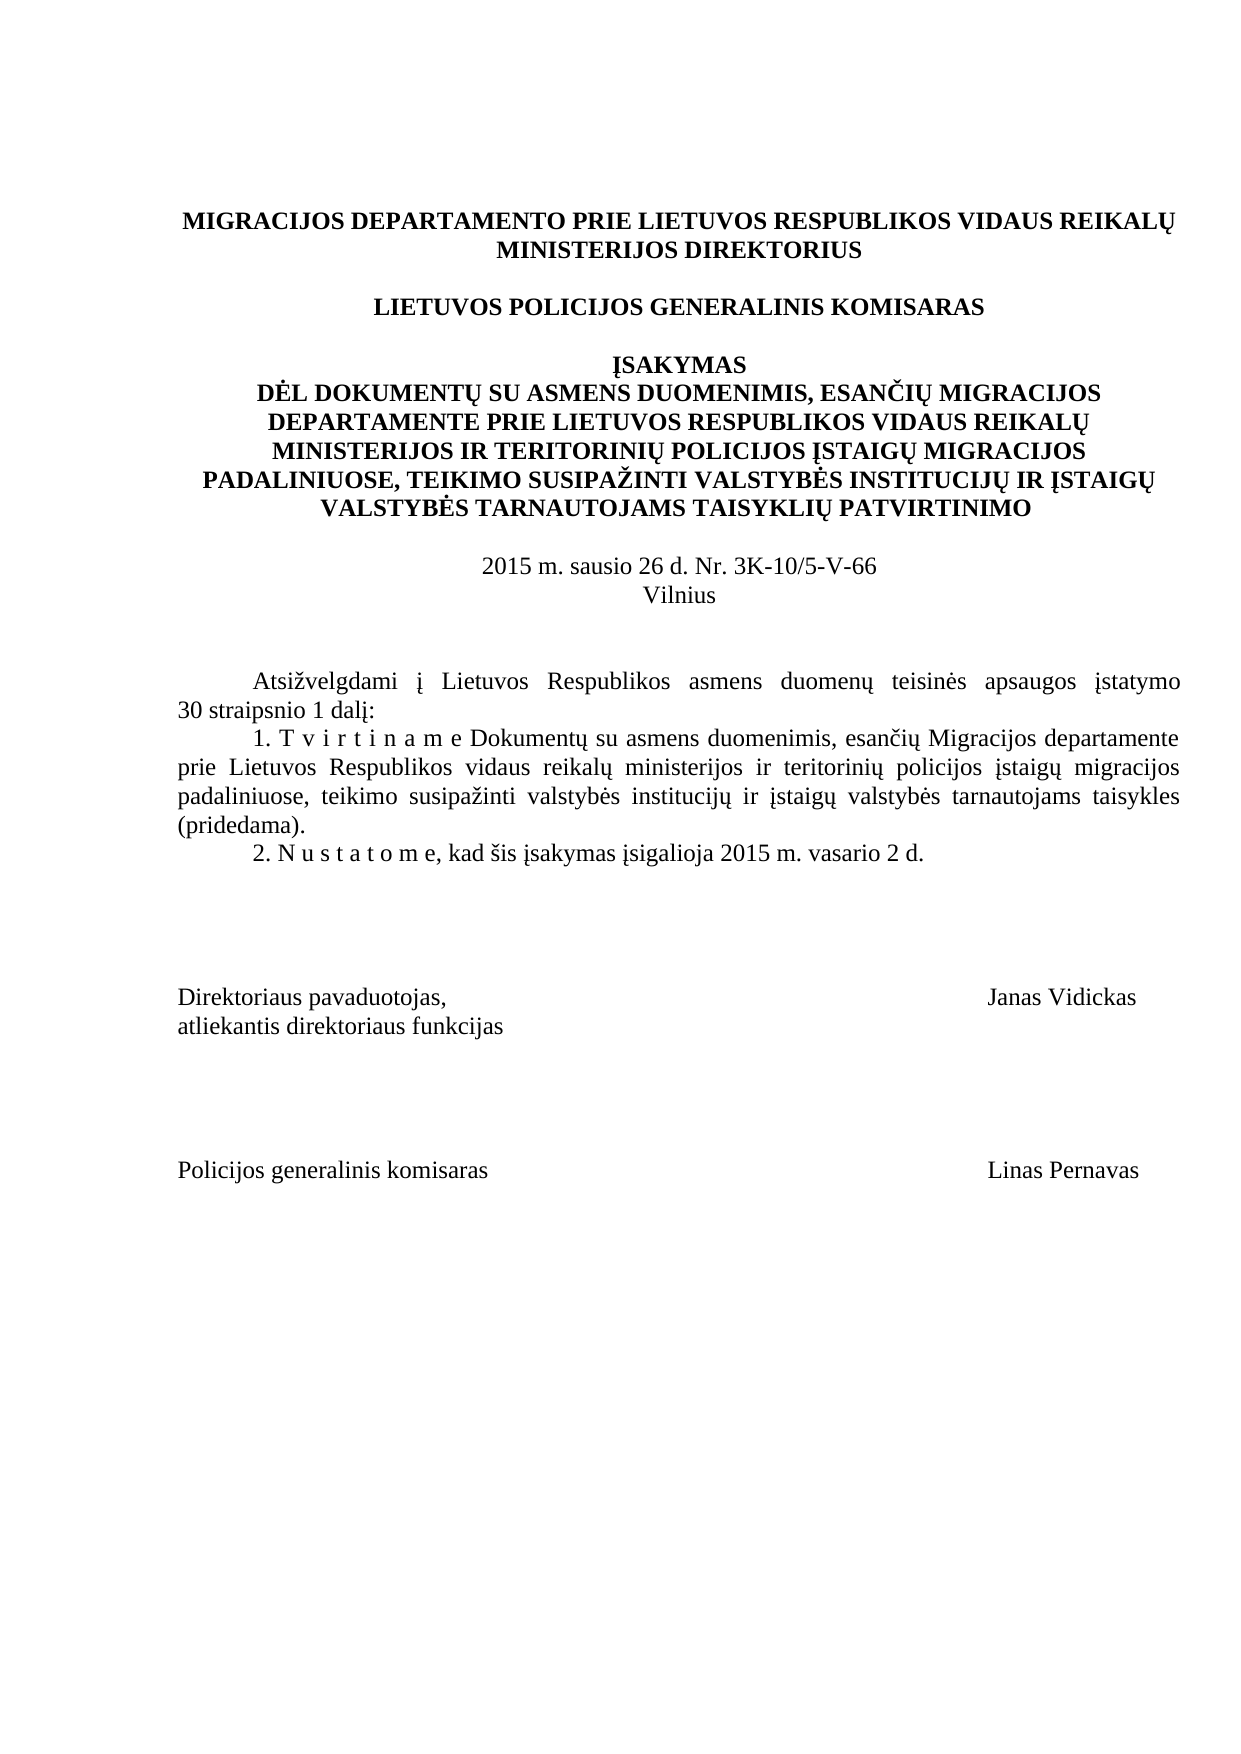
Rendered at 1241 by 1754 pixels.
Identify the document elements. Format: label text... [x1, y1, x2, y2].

text Vilnius [177, 580, 1181, 608]
text MIGRACIJOS DEPARTAMENTO PRIE LIETUVOS RESPUBLIKOS VIDAUS REIKALŲ MINISTERIJOS DIREKTORIUS [177, 206, 1181, 263]
text Direktoriaus pavaduotojas, Janas Vidickas [177, 982, 1181, 1011]
text Atsižvelgdami į Lietuvos Respublikos asmens duomenų teisinės apsaugos įstatymo 30 straipsnio 1 dalį: [177, 666, 1181, 723]
text Policijos generalinis komisaras Linas Pernavas [177, 1155, 1181, 1183]
text ĮSAKYMAS [177, 350, 1181, 378]
text 2015 m. sausio 26 d. Nr. 3K-10/5-V-66 [177, 551, 1181, 580]
text atliekantis direktoriaus funkcijas [177, 1011, 1181, 1040]
text LIETUVOS POLICIJOS GENERALINIS KOMISARAS [177, 292, 1181, 321]
text DĖL DOKUMENTŲ SU ASMENS DUOMENIMIS, ESANČIŲ MIGRACIJOS DEPARTAMENTE PRIE LIETUVOS RESPUBLIKOS VIDAUS REIKALŲ MINISTERIJOS IR TERITORINIŲ POLICIJOS ĮSTAIGŲ MIGRACIJOS PADALINIUOSE, TEIKIMO SUSIPAŽINTI valstybės institucijų ir įstaigų valstybės tarnautojams TAISYKLIŲ PATVIRTINIMO [177, 378, 1181, 522]
text 2. N u s t a t o m e, kad šis įsakymas įsigalioja 2015 m. vasario 2 d. [177, 838, 1181, 867]
text 1. T v i r t i n a m e Dokumentų su asmens duomenimis, esančių Migracijos departamente prie Lietuvos Respublikos vidaus reikalų ministerijos ir teritorinių policijos įstaigų migracijos padaliniuose, teikimo susipažinti valstybės institucijų ir įstaigų valstybės tarnautojams taisykles (pridedama). [177, 723, 1181, 838]
